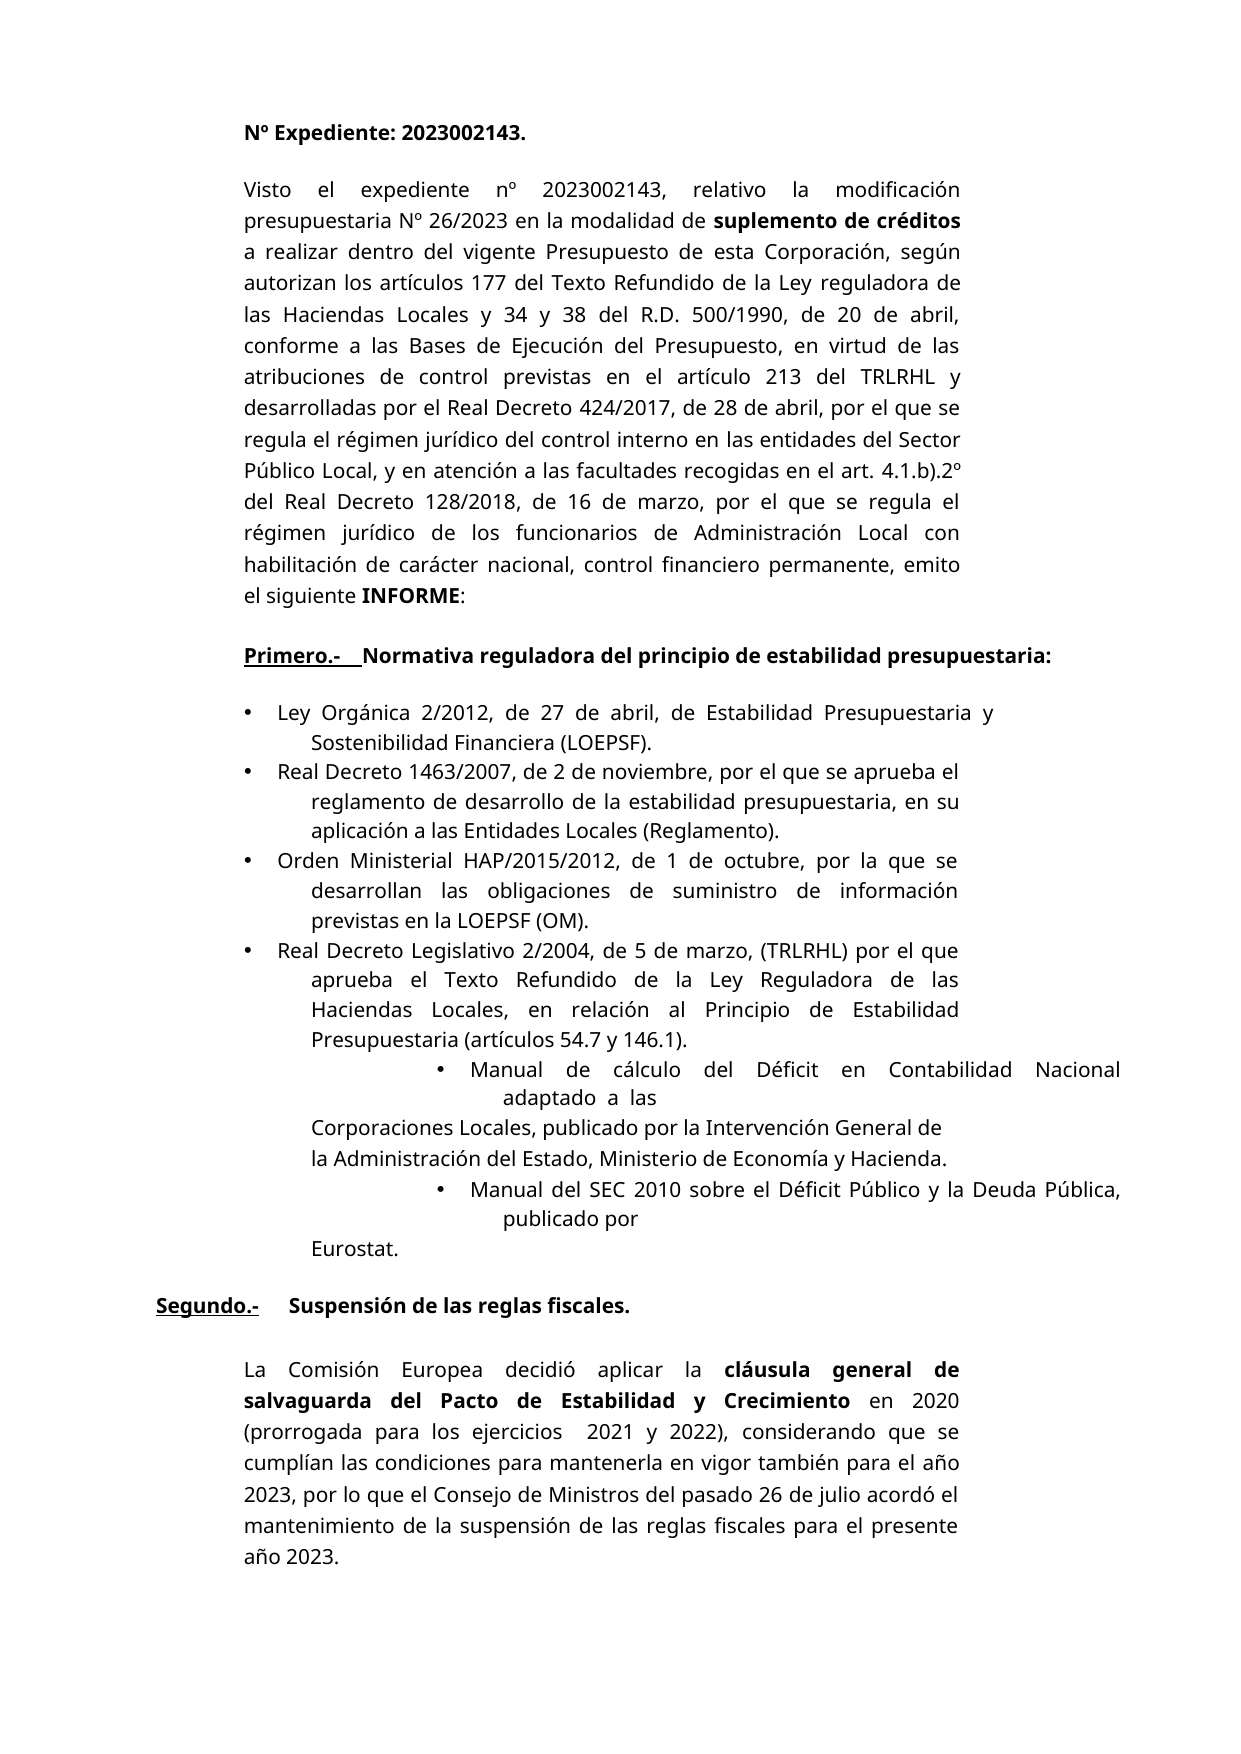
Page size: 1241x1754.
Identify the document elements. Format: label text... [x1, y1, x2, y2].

text Nº Expediente: 2023002143. [243, 118, 1122, 147]
text Primero.- Normativa reguladora del principio de estabilidad presupuestaria: [243, 641, 1122, 670]
text Segundo.- Suspensión de las reglas fiscales. [118, 1291, 668, 1319]
text Corporaciones Locales, publicado por la Intervención General de la Administración del Estado, Ministerio de Economía y Hacienda. [311, 1113, 963, 1173]
list Real Decreto 1463/2007, de 2 de noviembre, por el que se aprueba el reglamento de desarrollo de la estabilidad presupuestaria, en su aplicación a las Entidades Locales (Reglamento). [244, 757, 960, 845]
list Real Decreto Legislativo 2/2004, de 5 de marzo, (TRLRHL) por el que aprueba el Texto Refundido de la Ley Reguladora de las Haciendas Locales, en relación al Principio de Estabilidad Presupuestaria (artículos 54.7 y 146.1). [244, 936, 960, 1053]
list Ley Orgánica 2/2012, de 27 de abril, de Estabilidad Presupuestaria y [244, 698, 1122, 726]
text La Comisión Europea decidió aplicar la cláusula general de salvaguarda del Pacto de Estabilidad y Crecimiento en 2020 (prorrogada para los ejercicios 2021 y 2022), considerando que se cumplían las condiciones para mantenerla en vigor también para el año 2023, por lo que el Consejo de Ministros del pasado 26 de julio acordó el mantenimiento de la suspensión de las reglas fiscales para el presente año 2023. [243, 1355, 959, 1571]
text Sostenibilidad Financiera (LOEPSF). [311, 728, 1025, 757]
text Eurostat. [311, 1234, 1025, 1262]
text Visto el expediente nº 2023002143, relativo la modificación presupuestaria Nº 26/2023 en la modalidad de suplemento de créditos a realizar dentro del vigente Presupuesto de esta Corporación, según autorizan los artículos 177 del Texto Refundido de la Ley reguladora de las Haciendas Locales y 34 y 38 del R.D. 500/1990, de 20 de abril, conforme a las Bases de Ejecución del Presupuesto, en virtud de las atribuciones de control previstas en el artículo 213 del TRLRHL y desarrolladas por el Real Decreto 424/2017, de 28 de abril, por el que se regula el régimen jurídico del control interno en las entidades del Sector Público Local, y en atención a las facultades recogidas en el art. 4.1.b).2º del Real Decreto 128/2018, de 16 de marzo, por el que se regula el régimen jurídico de los funcionarios de Administración Local con habilitación de carácter nacional, control financiero permanente, emito el siguiente INFORME: [243, 175, 961, 609]
list Manual del SEC 2010 sobre el Déficit Público y la Deuda Pública, publicado por [437, 1176, 1122, 1232]
list Manual de cálculo del Déficit en Contabilidad Nacional adaptado a las [437, 1055, 1122, 1112]
list Orden Ministerial HAP/2015/2012, de 1 de octubre, por la que se desarrollan las obligaciones de suministro de información previstas en la LOEPSF (OM). [244, 846, 959, 934]
